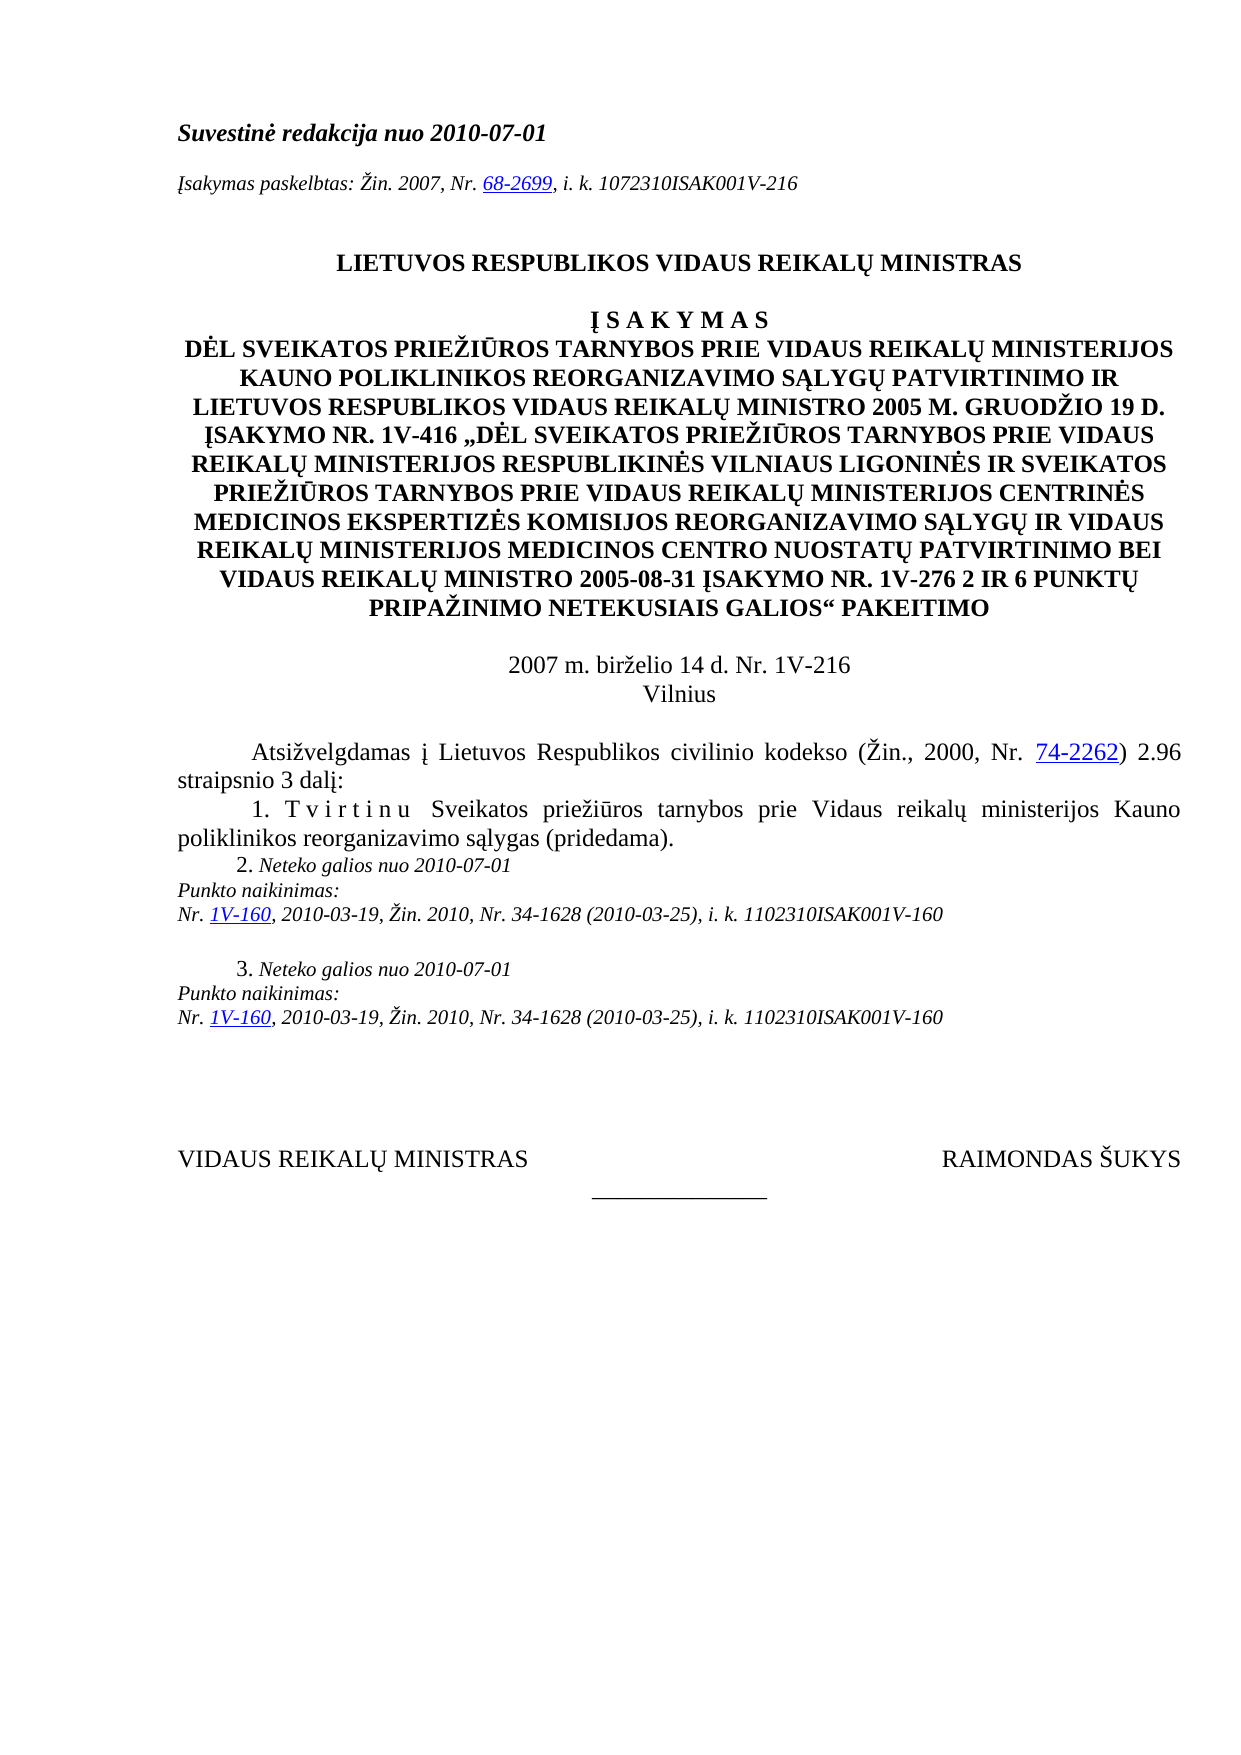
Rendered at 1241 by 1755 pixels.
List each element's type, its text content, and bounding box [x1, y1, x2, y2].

text ______________ [177, 1173, 1181, 1202]
text Atsižvelgdamas į Lietuvos Respublikos civilinio kodekso (Žin., 2000, Nr. 74-2262) 2.96 straipsnio 3 dalį: [177, 737, 1181, 794]
text Punkto naikinimas: [177, 878, 1181, 902]
text 3. Neteko galios nuo 2010-07-01 [177, 955, 1181, 981]
text 1. Tvirtinu Sveikatos priežiūros tarnybos prie Vidaus reikalų ministerijos Kauno poliklinikos reorganizavimo sąlygas (pridedama). [177, 794, 1181, 852]
text 2. Neteko galios nuo 2010-07-01 [177, 852, 1181, 878]
text DĖL SVEIKATOS PRIEŽIŪROS TARNYBOS PRIE VIDAUS REIKALŲ MINISTERIJOS KAUNO POLIKLINIKOS REORGANIZAVIMO SĄLYGŲ PATVIRTINIMO IR LIETUVOS RESPUBLIKOS VIDAUS REIKALŲ MINISTRO 2005 M. GRUODŽIO 19 D. ĮSAKYMO NR. 1V-416 „DĖL SVEIKATOS PRIEŽIŪROS TARNYBOS PRIE VIDAUS REIKALŲ MINISTERIJOS RESPUBLIKINĖS VILNIAUS LIGONINĖS IR SVEIKATOS PRIEŽIŪROS TARNYBOS PRIE VIDAUS REIKALŲ MINISTERIJOS CENTRINĖS MEDICINOS EKSPERTIZĖS KOMISIJOS REORGANIZAVIMO SĄLYGŲ IR VIDAUS REIKALŲ MINISTERIJOS MEDICINOS CENTRO NUOSTATŲ PATVIRTINIMO BEI VIDAUS REIKALŲ MINISTRO 2005-08-31 ĮSAKYMO NR. 1V-276 2 IR 6 PUNKTŲ PRIPAŽINIMO NETEKUSIAIS GALIOS“ PAKEITIMO [177, 334, 1181, 622]
text Įsakymas paskelbtas: Žin. 2007, Nr. 68-2699, i. k. 1072310ISAK001V-216 [177, 171, 1181, 195]
text 2007 m. birželio 14 d. Nr. 1V-216 [177, 650, 1181, 679]
text Punkto naikinimas: [177, 981, 1181, 1005]
text LIETUVOS RESPUBLIKOS VIDAUS REIKALŲ MINISTRAS [177, 248, 1181, 277]
text VIDAUS REIKALŲ MINISTRAS RAIMONDAS ŠUKYS [177, 1144, 1181, 1173]
text Vilnius [177, 679, 1181, 708]
text Suvestinė redakcija nuo 2010-07-01 [177, 118, 1181, 147]
text Nr. 1V-160, 2010-03-19, Žin. 2010, Nr. 34-1628 (2010-03-25), i. k. 1102310ISAK001V-160 [177, 902, 1181, 926]
text Į S A K Y M A S [177, 305, 1181, 334]
text Nr. 1V-160, 2010-03-19, Žin. 2010, Nr. 34-1628 (2010-03-25), i. k. 1102310ISAK001V-160 [177, 1005, 1181, 1029]
